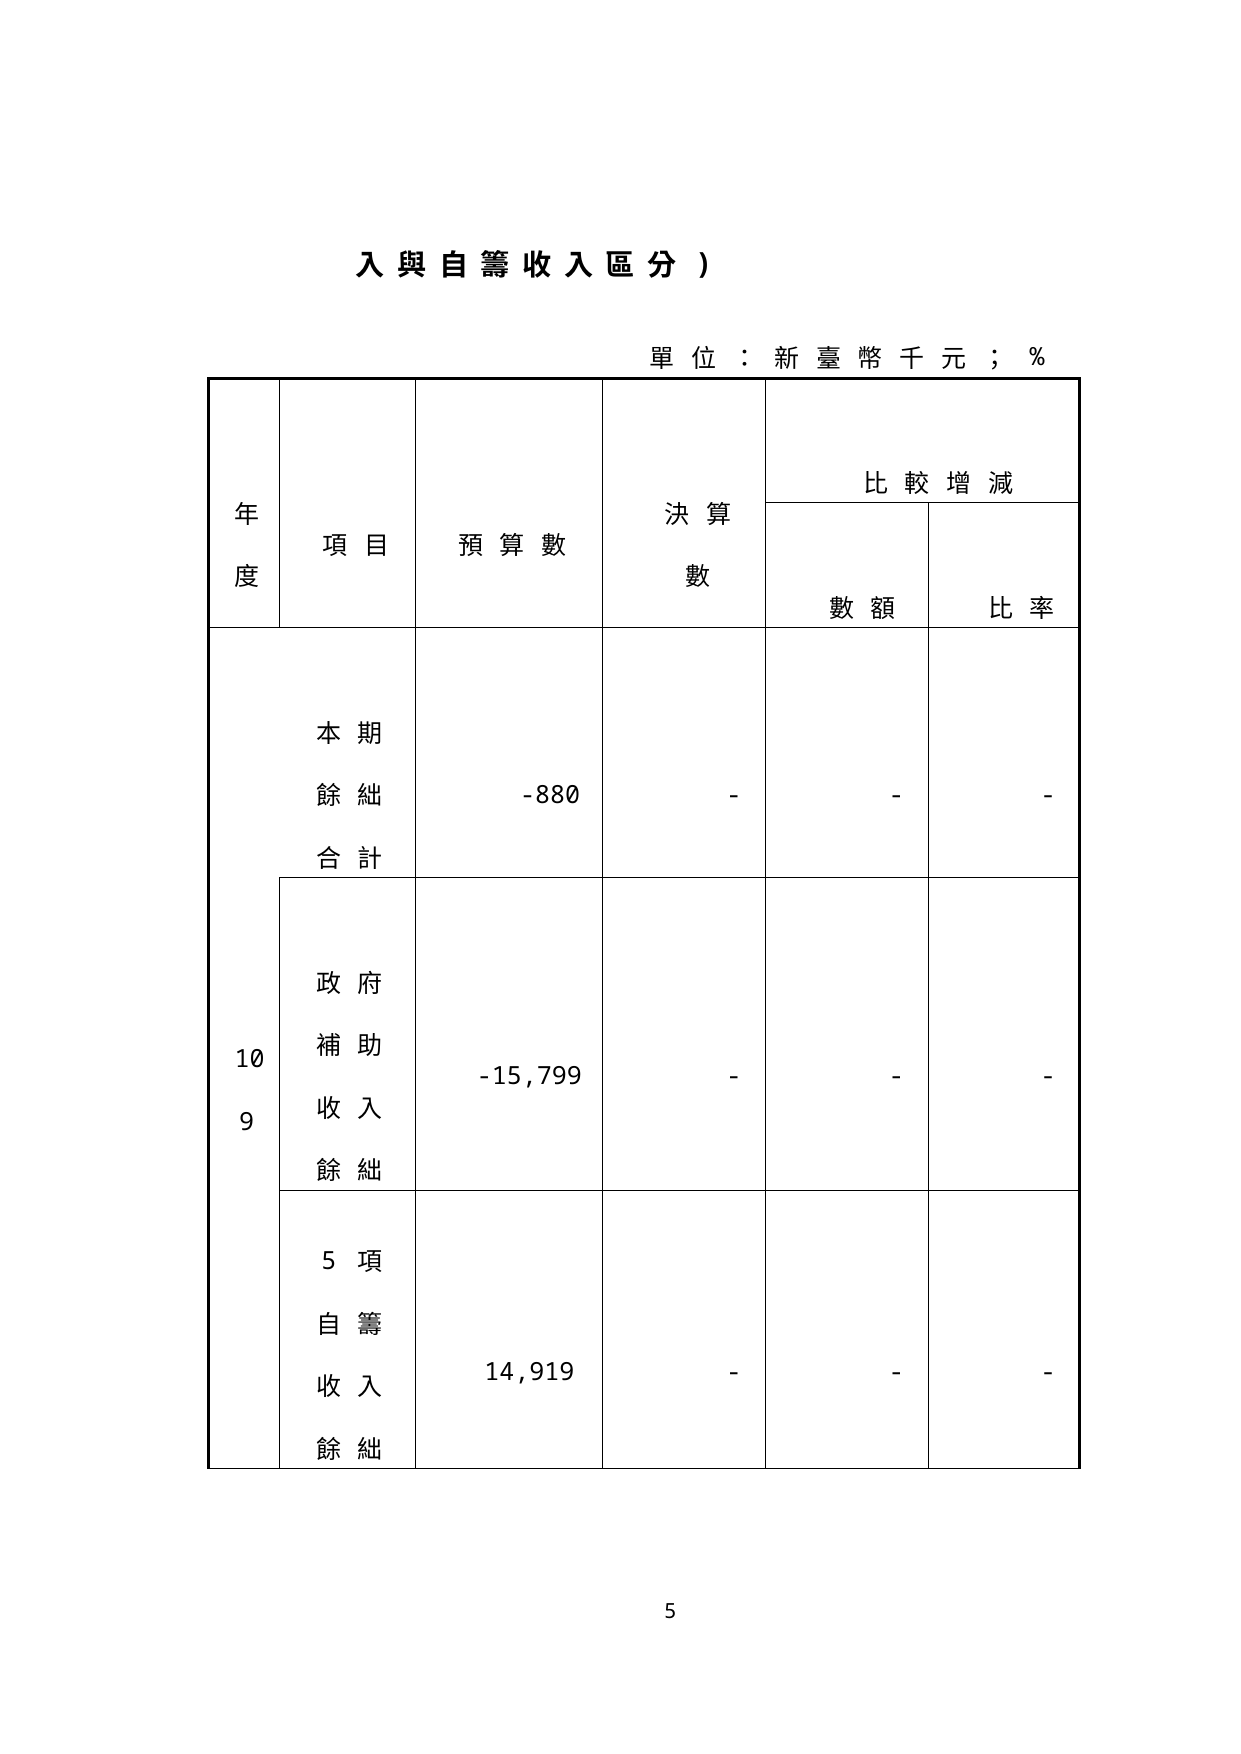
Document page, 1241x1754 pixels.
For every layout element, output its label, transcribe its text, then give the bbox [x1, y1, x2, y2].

table_cell - [766, 1191, 928, 1468]
text 單位：新臺幣千元；% [183, 314, 1058, 377]
table_header 決算數 [603, 380, 765, 627]
table_cell - [603, 628, 765, 877]
table_header 比較增減 [766, 380, 1078, 502]
table_cell 政府補助收入餘絀 [280, 878, 415, 1189]
table_cell 本期餘絀合計 [280, 628, 415, 877]
table_cell -15,799 [416, 878, 602, 1189]
table_cell - [603, 878, 765, 1189]
table_cell -880 [416, 628, 602, 877]
table_header 年度 [210, 380, 279, 627]
table_header 預算數 [416, 380, 602, 627]
table_cell - [929, 878, 1078, 1189]
table_header 項目 [280, 380, 415, 627]
table_cell 109 [210, 628, 279, 1468]
table_cell 比率 [929, 503, 1078, 627]
table_cell - [603, 1191, 765, 1468]
table_cell - [929, 628, 1078, 877]
table_cell 數額 [766, 503, 928, 627]
table_cell - [929, 1191, 1078, 1468]
table_cell - [766, 628, 928, 877]
table_cell - [766, 878, 928, 1189]
table_cell 14,919 [416, 1191, 602, 1468]
text 入與自籌收入區分) [199, 189, 1058, 314]
table_cell 5項自籌收入餘絀 [280, 1191, 415, 1468]
